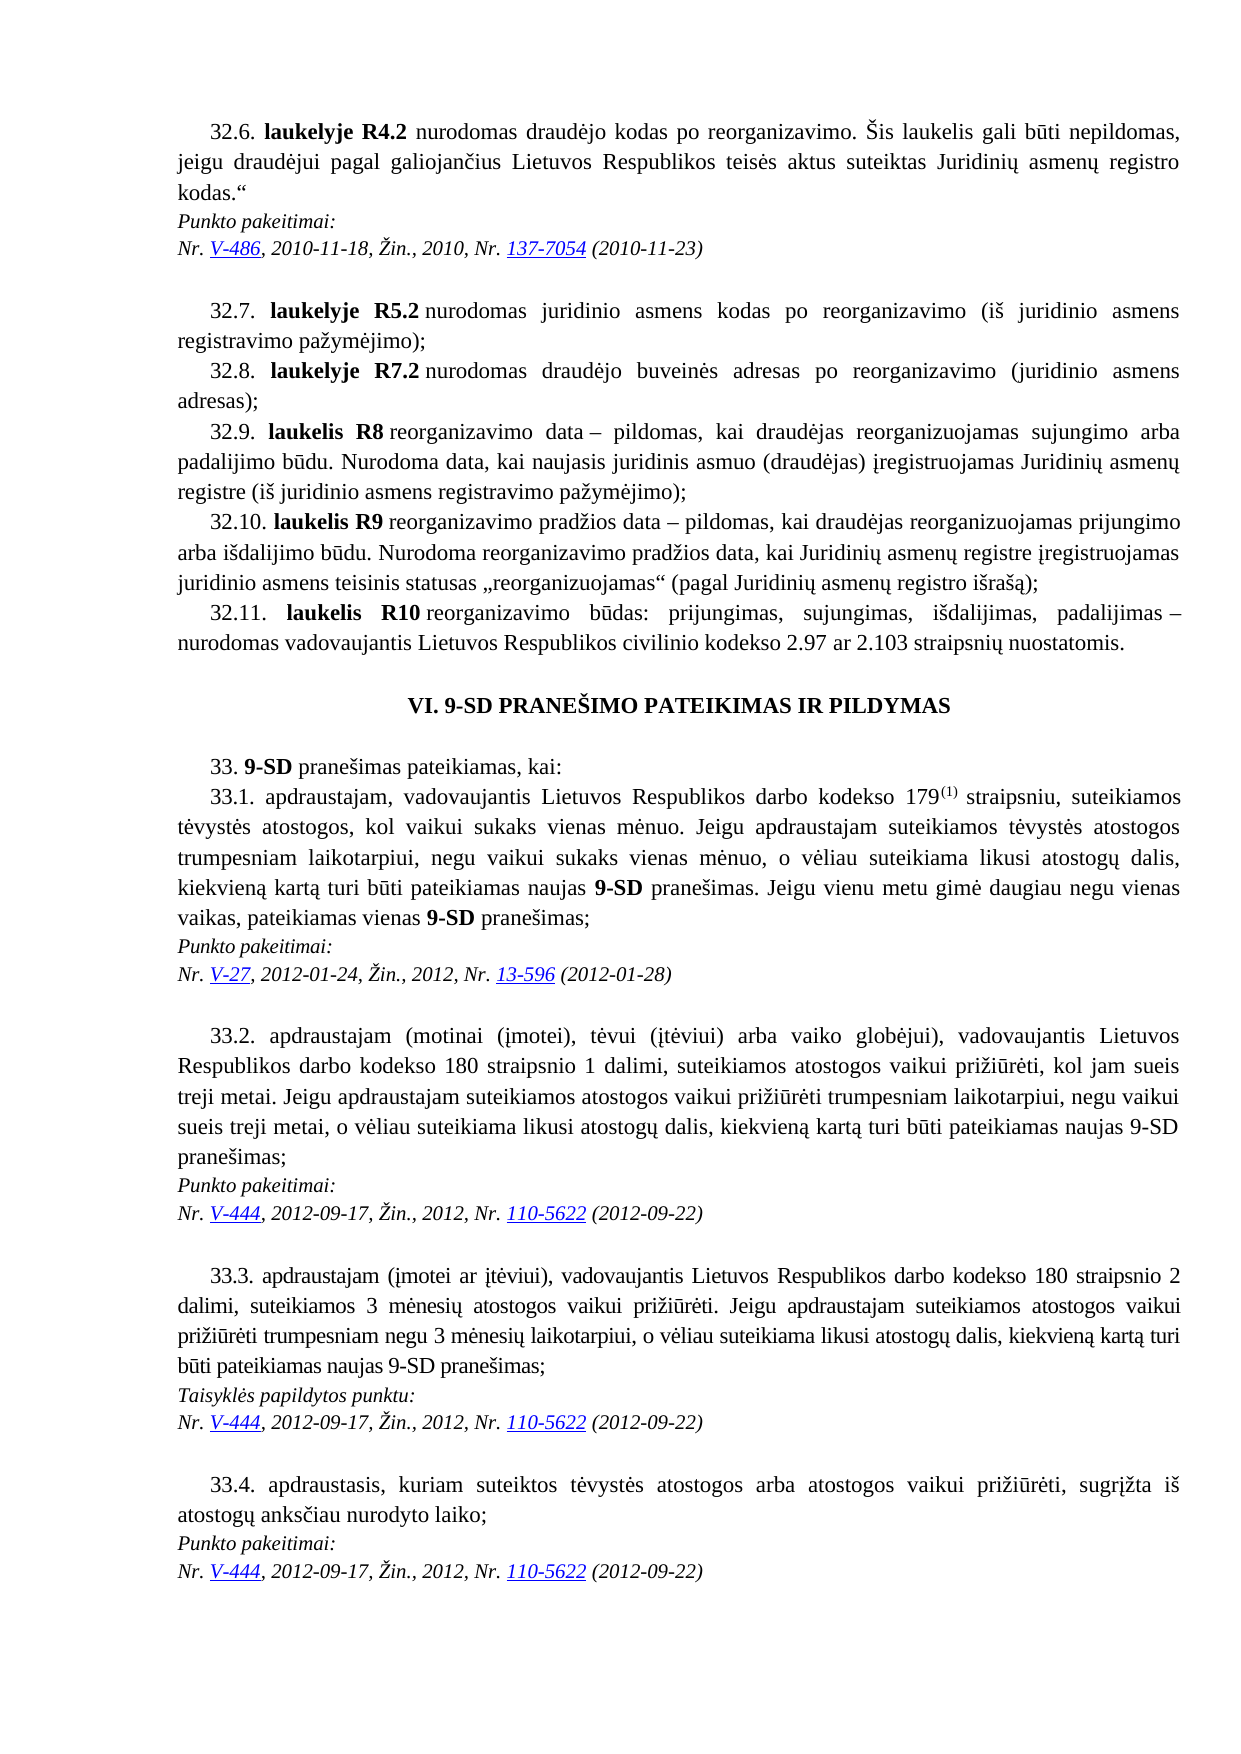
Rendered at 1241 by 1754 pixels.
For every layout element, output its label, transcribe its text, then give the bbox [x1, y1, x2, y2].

text Nr. V-444, 2012-09-17, Žin., 2012, Nr. 110-5622 (2012-09-22) [177, 1201, 1181, 1225]
text Punkto pakeitimai: [177, 1531, 1181, 1555]
text 33.2. apdraustajam (motinai (įmotei), tėvui (įtėviui) arba vaiko globėjui), vadovaujantis Lietuvos Respublikos darbo kodekso 180 straipsnio 1 dalimi, suteikiamos atostogos vaikui prižiūrėti, kol jam sueis treji metai. Jeigu apdraustajam suteikiamos atostogos vaikui prižiūrėti trumpesniam laikotarpiui, negu vaikui sueis treji metai, o vėliau suteikiama likusi atostogų dalis, kiekvieną kartą turi būti pateikiamas naujas 9-SD pranešimas; [177, 1022, 1181, 1169]
text 32.8. laukelyje R7.2 nurodomas draudėjo buveinės adresas po reorganizavimo (juridinio asmens adresas); [177, 357, 1181, 414]
text Taisyklės papildytos punktu: [177, 1382, 1181, 1407]
text Punkto pakeitimai: [177, 209, 1181, 233]
text 32.11. laukelis R10 reorganizavimo būdas: prijungimas, sujungimas, išdalijimas, padalijimas – nurodomas vadovaujantis Lietuvos Respublikos civilinio kodekso 2.97 ar 2.103 straipsnių nuostatomis. [177, 599, 1181, 656]
text 32.9. laukelis R8 reorganizavimo data – pildomas, kai draudėjas reorganizuojamas sujungimo arba padalijimo būdu. Nurodoma data, kai naujasis juridinis asmuo (draudėjas) įregistruojamas Juridinių asmenų registre (iš juridinio asmens registravimo pažymėjimo); [177, 418, 1181, 504]
text 33.4. apdraustasis, kuriam suteiktos tėvystės atostogos arba atostogos vaikui prižiūrėti, sugrįžta iš atostogų anksčiau nurodyto laiko; [177, 1471, 1181, 1527]
text Nr. V-486, 2010-11-18, Žin., 2010, Nr. 137-7054 (2010-11-23) [177, 236, 1181, 260]
text VI. 9-SD PRANEŠIMO PATEIKIMAS IR PILDYMAS [177, 692, 1181, 719]
text 33.1. apdraustajam, vadovaujantis Lietuvos Respublikos darbo kodekso 179(1) straipsniu, suteikiamos tėvystės atostogos, kol vaikui sukaks vienas mėnuo. Jeigu apdraustajam suteikiamos tėvystės atostogos trumpesniam laikotarpiui, negu vaikui sukaks vienas mėnuo, o vėliau suteikiama likusi atostogų dalis, kiekvieną kartą turi būti pateikiamas naujas 9-SD pranešimas. Jeigu vienu metu gimė daugiau negu vienas vaikas, pateikiamas vienas 9-SD pranešimas; [177, 783, 1181, 930]
text 32.10. laukelis R9 reorganizavimo pradžios data – pildomas, kai draudėjas reorganizuojamas prijungimo arba išdalijimo būdu. Nurodoma reorganizavimo pradžios data, kai Juridinių asmenų registre įregistruojamas juridinio asmens teisinis statusas „reorganizuojamas“ (pagal Juridinių asmenų registro išrašą); [177, 508, 1181, 595]
text 32.6. laukelyje R4.2 nurodomas draudėjo kodas po reorganizavimo. Šis laukelis gali būti nepildomas, jeigu draudėjui pagal galiojančius Lietuvos Respublikos teisės aktus suteiktas Juridinių asmenų registro kodas.“ [177, 118, 1181, 205]
text Punkto pakeitimai: [177, 934, 1181, 958]
text Nr. V-444, 2012-09-17, Žin., 2012, Nr. 110-5622 (2012-09-22) [177, 1559, 1181, 1583]
text Nr. V-27, 2012-01-24, Žin., 2012, Nr. 13-596 (2012-01-28) [177, 962, 1181, 986]
text 33. 9-SD pranešimas pateikiamas, kai: [177, 753, 1181, 779]
text Nr. V-444, 2012-09-17, Žin., 2012, Nr. 110-5622 (2012-09-22) [177, 1410, 1181, 1434]
text Punkto pakeitimai: [177, 1173, 1181, 1197]
text 33.3. apdraustajam (įmotei ar įtėviui), vadovaujantis Lietuvos Respublikos darbo kodekso 180 straipsnio 2 dalimi, suteikiamos 3 mėnesių atostogos vaikui prižiūrėti. Jeigu apdraustajam suteikiamos atostogos vaikui prižiūrėti trumpesniam negu 3 mėnesių laikotarpiui, o vėliau suteikiama likusi atostogų dalis, kiekvieną kartą turi būti pateikiamas naujas 9-SD pranešimas; [177, 1262, 1181, 1379]
text 32.7. laukelyje R5.2 nurodomas juridinio asmens kodas po reorganizavimo (iš juridinio asmens registravimo pažymėjimo); [177, 297, 1181, 353]
